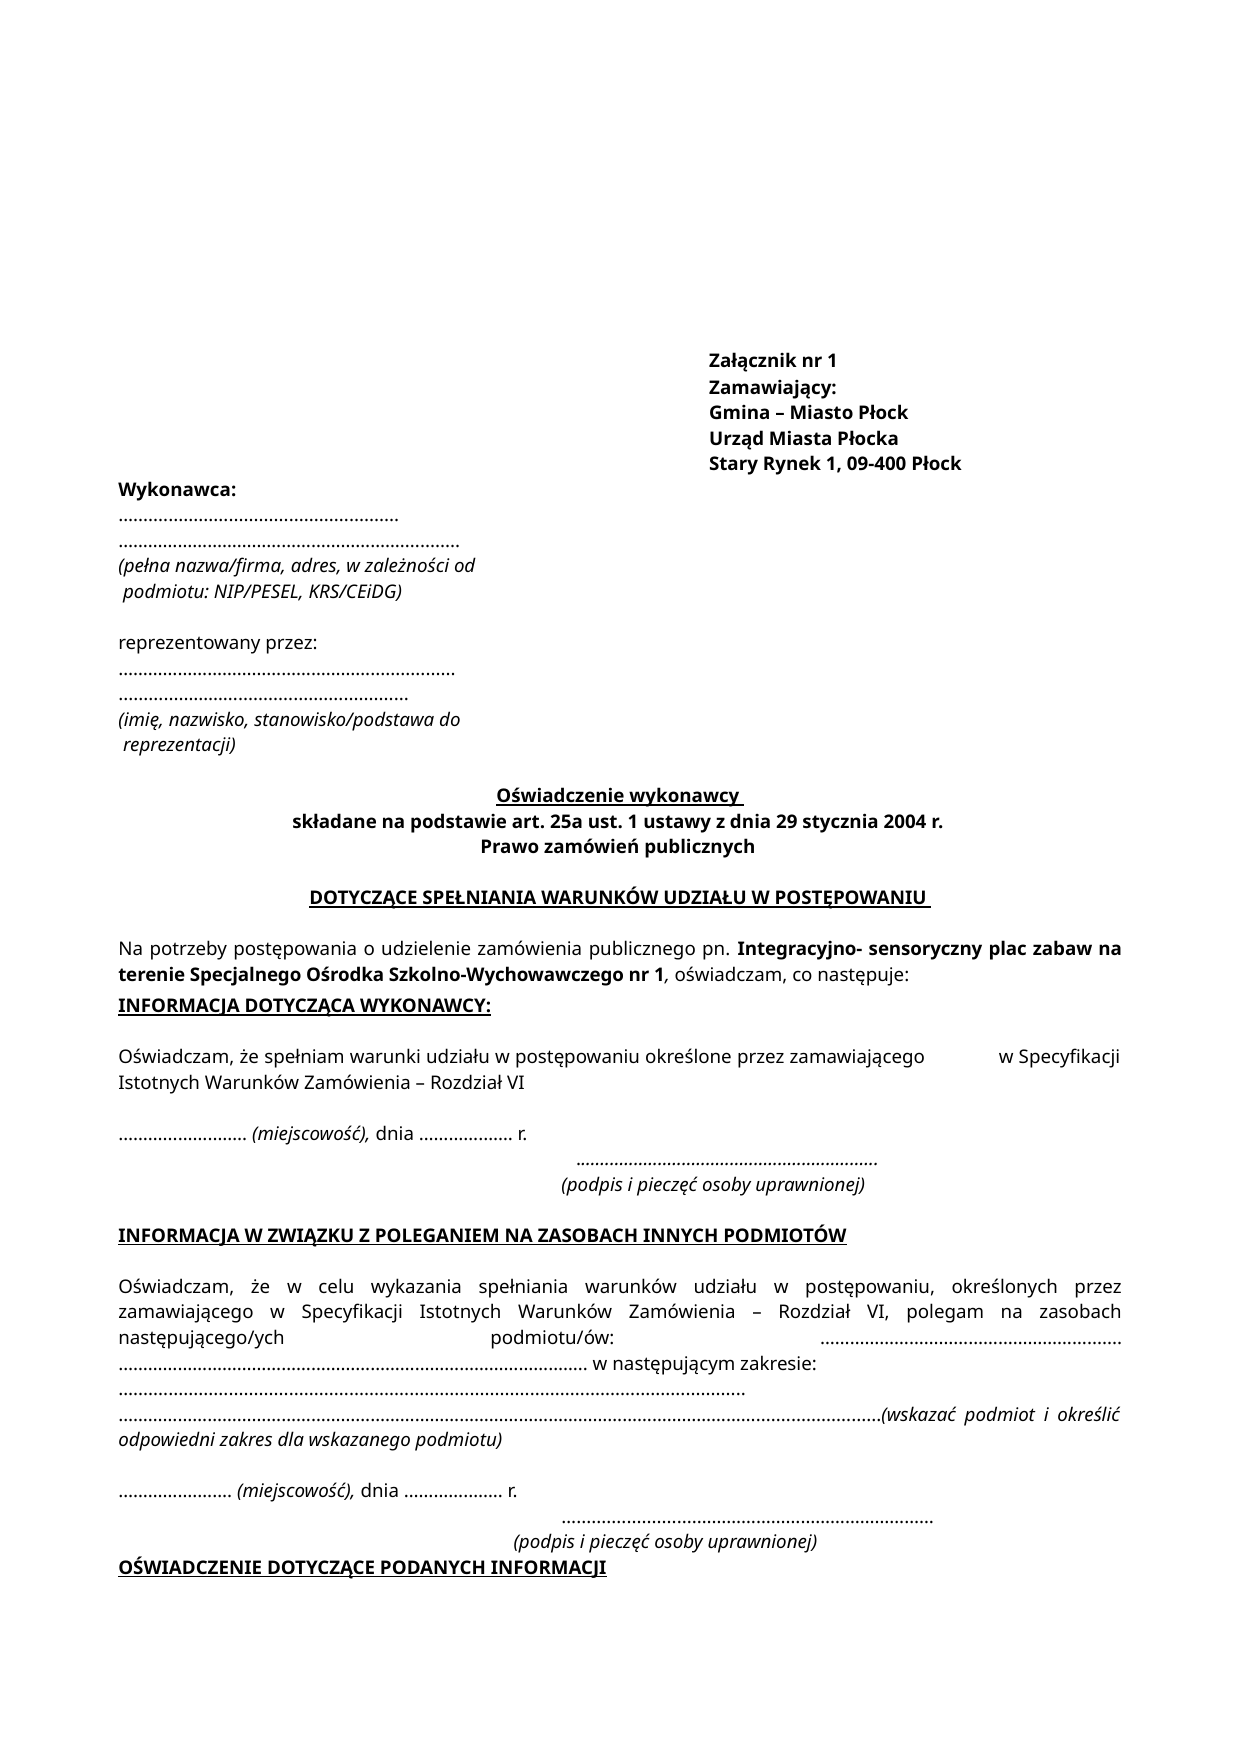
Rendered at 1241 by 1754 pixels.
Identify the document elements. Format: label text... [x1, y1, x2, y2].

text (imię, nazwisko, stanowisko/podstawa do [118, 706, 1122, 731]
text OŚWIADCZENIE DOTYCZĄCE PODANYCH INFORMACJI [118, 1554, 1122, 1579]
text Zamawiający: [118, 374, 1122, 399]
text ............................................................... [118, 1146, 1122, 1171]
text …..........................................................................................................................………………………………………………………………………………………………………………….........................(wskazać podmiot i określić odpowiedni zakres dla wskazanego podmiotu) [118, 1375, 1122, 1452]
text (podpis i pieczęć osoby uprawnionej) [118, 1528, 1122, 1554]
text INFORMACJA W ZWIĄZKU Z POLEGANIEM NA ZASOBACH INNYCH PODMIOTÓW [118, 1222, 1122, 1248]
text Załącznik nr 1 [118, 346, 1122, 374]
text reprezentowany przez: [118, 629, 1122, 655]
text .............……….................................... [118, 680, 1122, 706]
text (pełna nazwa/firma, adres, w zależności od [118, 553, 1122, 578]
text Gmina – Miasto Płock [118, 399, 1122, 425]
text …........................………………………………………… [118, 1503, 1122, 1528]
text składane na podstawie art. 25a ust. 1 ustawy z dnia 29 stycznia 2004 r. [118, 808, 1122, 833]
text Stary Rynek 1, 09-400 Płock [118, 451, 1122, 476]
text Wykonawca: [118, 476, 1122, 502]
text Na potrzeby postępowania o udzielenie zamówienia publicznego pn. Integracyjno- sensoryczny plac zabaw na terenie Specjalnego Ośrodka Szkolno-Wychowawczego nr 1, oświadczam, co następuje: [118, 936, 1122, 987]
text Oświadczam, że w celu wykazania spełniania warunków udziału w postępowaniu, określonych przez zamawiającego w Specyfikacji Istotnych Warunków Zamówienia – Rozdział VI, polegam na zasobach następującego/ych podmiotu/ów: ……………………………………………….......………………………………………………………………………………….. w następującym zakresie: [118, 1273, 1122, 1375]
text …..................................................... [118, 502, 1122, 527]
text Oświadczam, że spełniam warunki udziału w postępowaniu określone przez zamawiającego w Specyfikacji Istotnych Warunków Zamówienia – Rozdział VI [118, 1043, 1122, 1094]
text ………...…….……. (miejscowość), dnia ………….…… r. [118, 1120, 1122, 1146]
text …………………………………………………............ [118, 527, 1122, 553]
text ……………………………………………................. [118, 655, 1122, 680]
text podmiotu: NIP/PESEL, KRS/CEiDG) [118, 578, 1122, 604]
text reprezentacji) [118, 731, 1122, 757]
text (podpis i pieczęć osoby uprawnionej) [118, 1171, 1122, 1197]
text DOTYCZĄCE SPEŁNIANIA WARUNKÓW UDZIAŁU W POSTĘPOWANIU [118, 884, 1122, 910]
text INFORMACJA DOTYCZĄCA WYKONAWCY: [118, 992, 1122, 1018]
text …………….……. (miejscowość), dnia ………….……. r. [118, 1477, 1122, 1503]
text Oświadczenie wykonawcy [118, 782, 1122, 808]
text Urząd Miasta Płocka [118, 425, 1122, 451]
text Prawo zamówień publicznych [118, 833, 1122, 859]
